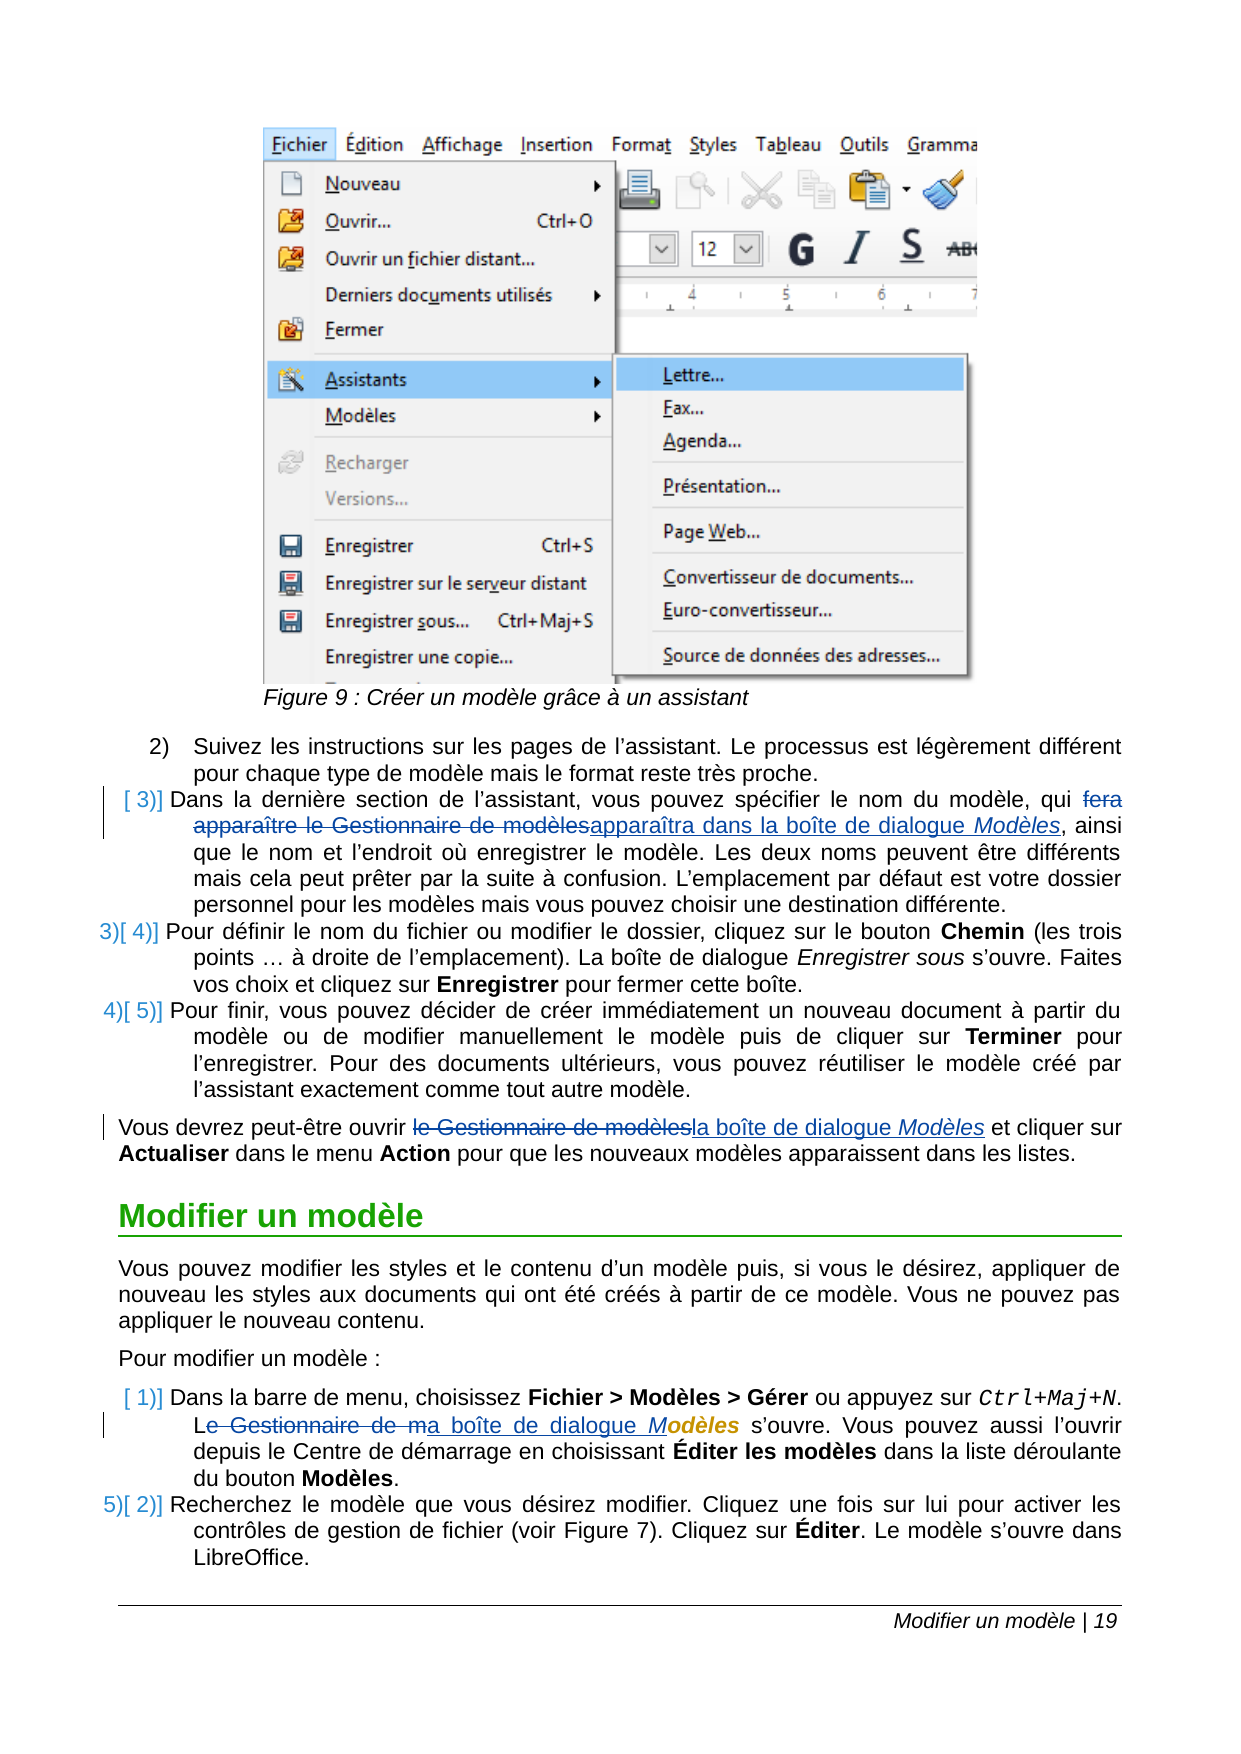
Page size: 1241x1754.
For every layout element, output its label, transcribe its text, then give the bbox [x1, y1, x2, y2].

text Pour modifier un modèle : [118, 1345, 1122, 1372]
text Figure 9 : Créer un modèle grâce à un assistant [263, 684, 977, 710]
text Vous devrez peut-être ouvrir la boîte de dialogue Modèles et cliquer sur Actualiser dans le menu Action pour que les nouveaux modèles apparaissent dans les listes. [118, 1114, 1122, 1167]
list Suivez les instructions sur les pages de l’assistant. Le processus est légèrement différent pour chaque type de modèle mais le format reste très proche. [169, 733, 1122, 786]
list Pour finir, vous pouvez décider de créer immédiatement un nouveau document à partir du modèle ou de modifier manuellement le modèle puis de cliquer sur Terminer pour l’enregistrer. Pour des documents ultérieurs, vous pouvez réutiliser le modèle créé par l’assistant exactement comme tout autre modèle. [169, 997, 1122, 1102]
subtitle Modifier un modèle [118, 1196, 1122, 1235]
list Dans la dernière section de l’assistant, vous pouvez spécifier le nom du modèle, qui apparaîtra dans la boîte de dialogue Modèles, ainsi que le nom et l’endroit où enregistrer le modèle. Les deux noms peuvent être différents mais cela peut prêter par la suite à confusion. L’emplacement par défaut est votre dossier personnel pour les modèles mais vous pouvez choisir une destination différente. [169, 786, 1122, 918]
text Vous pouvez modifier les styles et le contenu d’un modèle puis, si vous le désirez, appliquer de nouveau les styles aux documents qui ont été créés à partir de ce modèle. Vous ne pouvez pas appliquer le nouveau contenu. [118, 1254, 1122, 1333]
list Dans la barre de menu, choisissez Fichier > Modèles > Gérer ou appuyez sur Ctrl+Maj+N. La boîte de dialogue Modèles s’ouvre. Vous pouvez aussi l’ouvrir depuis le Centre de démarrage en choisissant Éditer les modèles dans la liste déroulante du bouton Modèles. [169, 1383, 1122, 1491]
list Recherchez le modèle que vous désirez modifier. Cliquez une fois sur lui pour activer les contrôles de gestion de fichier (voir Figure 7). Cliquez sur Éditer. Le modèle s’ouvre dans LibreOffice. [169, 1491, 1122, 1570]
list Pour définir le nom du fichier ou modifier le dossier, cliquez sur le bouton Chemin (les trois points … à droite de l’emplacement). La boîte de dialogue Enregistrer sous s’ouvre. Faites vos choix et cliquez sur Enregistrer pour fermer cette boîte. [165, 918, 1122, 997]
picture [263, 124, 978, 684]
